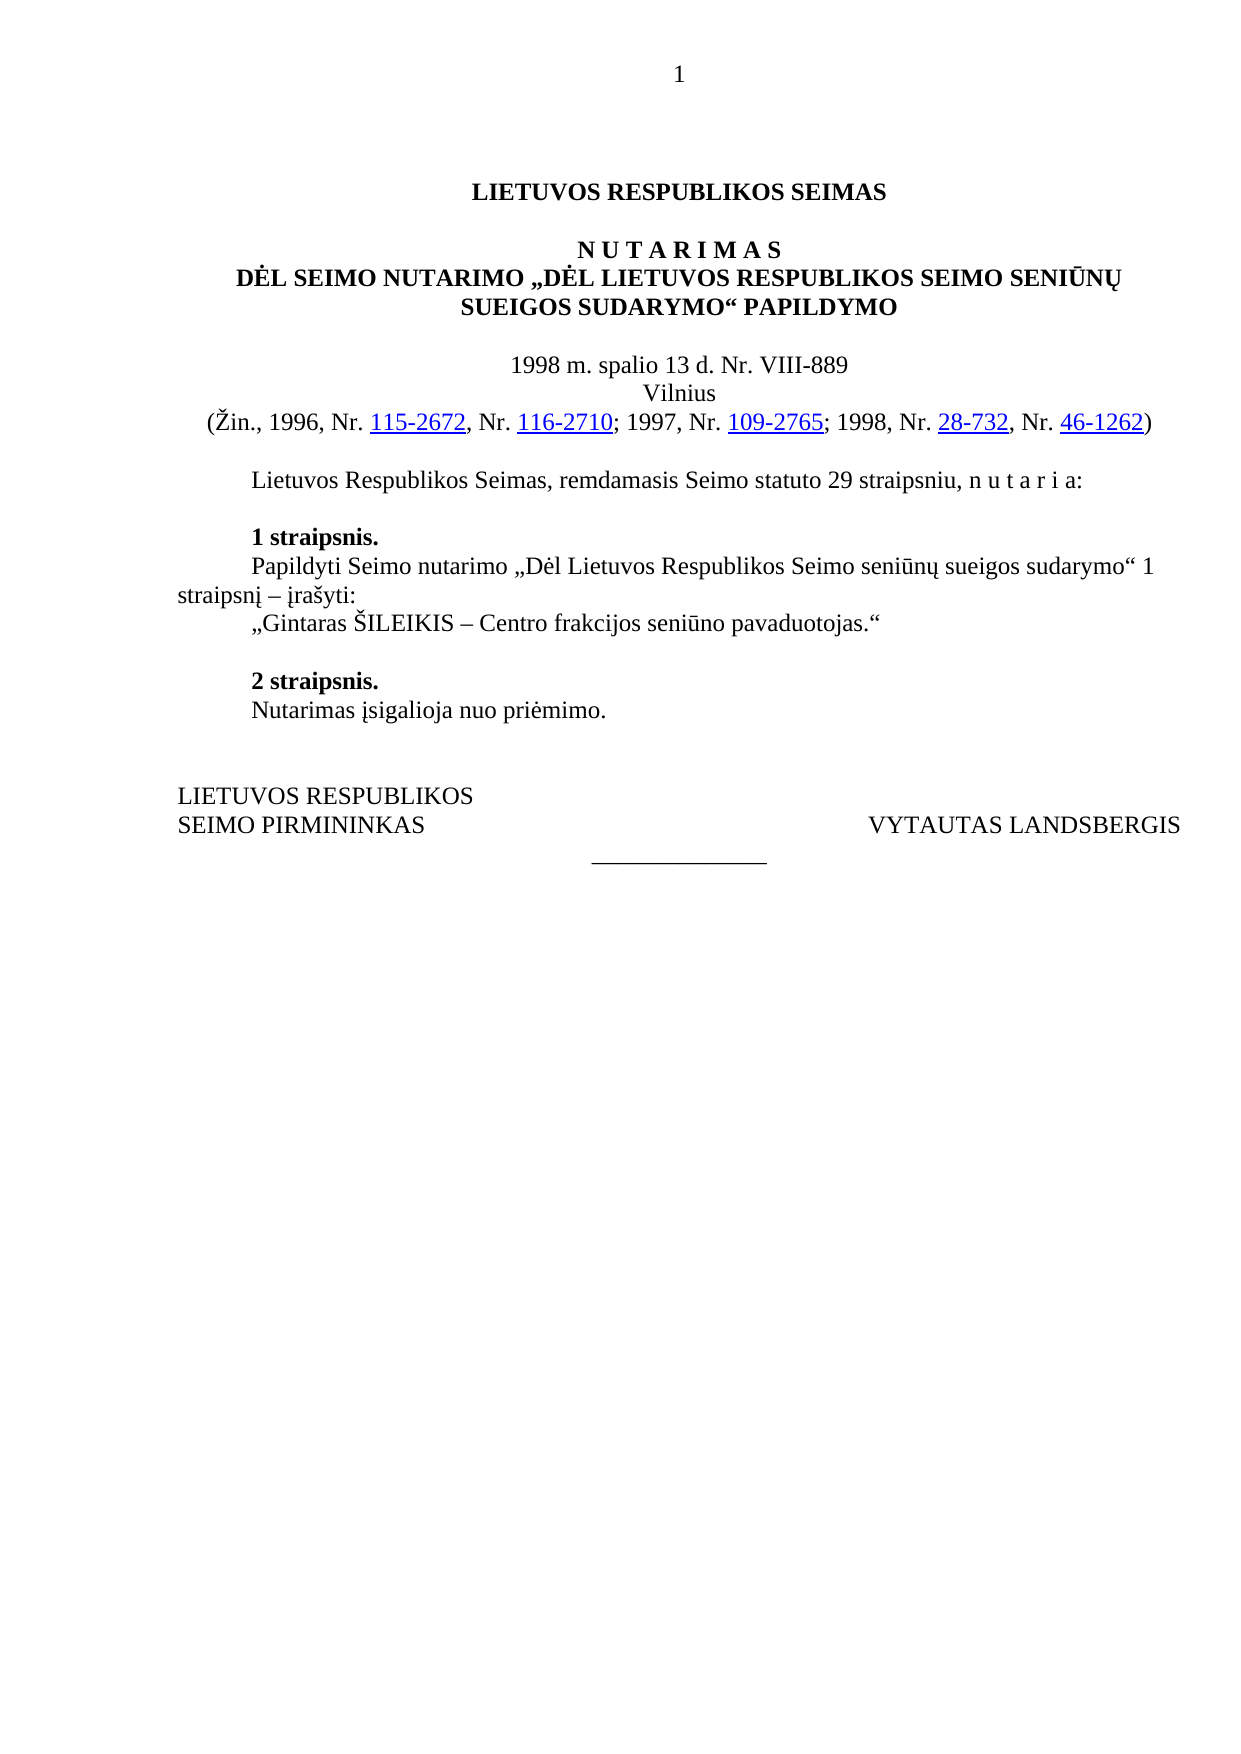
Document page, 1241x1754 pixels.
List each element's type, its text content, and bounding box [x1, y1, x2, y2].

text 2 straipsnis. [177, 666, 1181, 695]
text „Gintaras ŠILEIKIS – Centro frakcijos seniūno pavaduotojas.“ [177, 608, 1181, 637]
text Vilnius [177, 378, 1181, 407]
text LIETUVOS RESPUBLIKOS [177, 781, 1181, 810]
text N U T A R I M A S [177, 235, 1181, 263]
text SEIMO PIRMININKAS VYTAUTAS LANDSBERGIS [177, 810, 1181, 838]
text DĖL SEIMO NUTARIMO „DĖL LIETUVOS RESPUBLIKOS SEIMO SENIŪNŲ SUEIGOS SUDARYMO“ PAPILDYMO [177, 263, 1181, 321]
text Papildyti Seimo nutarimo „Dėl Lietuvos Respublikos Seimo seniūnų sueigos sudarymo“ 1 straipsnį – įrašyti: [177, 551, 1181, 608]
text ______________ [177, 838, 1181, 867]
text 1998 m. spalio 13 d. Nr. VIII-889 [177, 350, 1181, 378]
text Lietuvos Respublikos Seimas, remdamasis Seimo statuto 29 straipsniu, nutaria: [177, 465, 1181, 493]
text (Žin., 1996, Nr. 115-2672, Nr. 116-2710; 1997, Nr. 109-2765; 1998, Nr. 28-732, Nr. 46-1262) [177, 407, 1181, 436]
text 1 straipsnis. [177, 522, 1181, 551]
text Nutarimas įsigalioja nuo priėmimo. [177, 695, 1181, 723]
text LIETUVOS RESPUBLIKOS SEIMAS [177, 177, 1181, 206]
